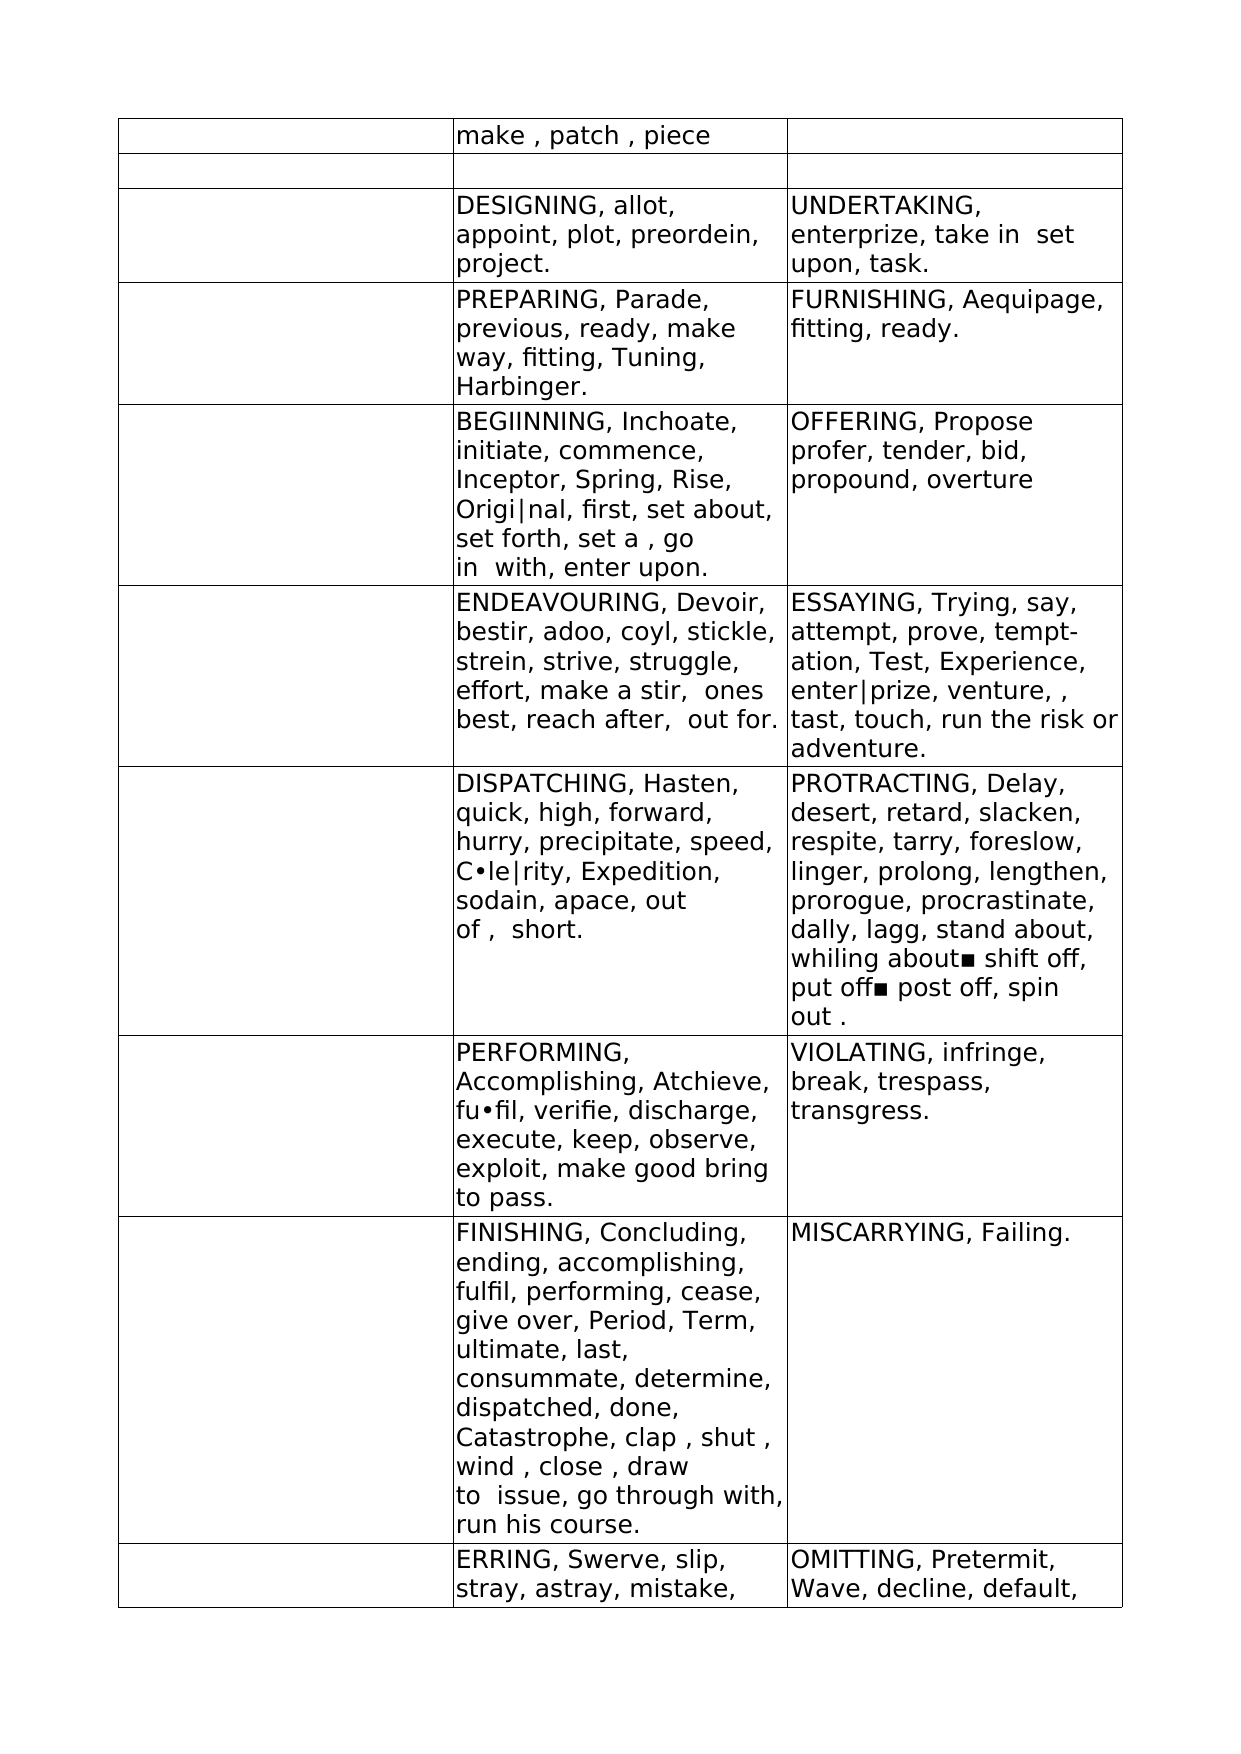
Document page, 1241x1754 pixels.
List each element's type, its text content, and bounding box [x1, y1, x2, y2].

table_cell FURNISHING, Aequipage, fitting, ready. [788, 283, 1122, 404]
table_cell DESIGNING, allot, appoint, plot, preordein, project. [454, 189, 787, 282]
table_cell [119, 283, 453, 404]
table_cell OMITTING, Pretermit, Wave, decline, default, [788, 1544, 1122, 1607]
table_cell ENDEAVOURING, Devoir, bestir, adoo, coyl, stickle, strein, strive, struggle, effort, make a stir, ones best, reach after, out for. [454, 586, 787, 766]
table_cell [119, 586, 453, 766]
table_cell FINISHING, Concluding, ending, accomplishing, fulfil, performing, cease, give over, Period, Term, ultimate, last, consummate, determine, dispatched, done, Catastrophe, clap , shut , wind , close , draw to issue, go through with, run his course. [454, 1217, 787, 1542]
table_cell OFFERING, Propose profer, tender, bid, propound, overture [788, 405, 1122, 585]
table_cell [788, 119, 1122, 153]
table_cell DISPATCHING, Hasten, quick, high, forward, hurry, precipitate, speed, C•le∣rity, Expedition, sodain, apace, out of , short. [454, 767, 787, 1035]
table_cell [119, 405, 453, 585]
table_cell ERRING, Swerve, slip, stray, astray, mistake, [454, 1544, 787, 1607]
table_cell PERFORMING, Accomplishing, Atchieve, fu•fil, verifie, discharge, execute, keep, observe, exploit, make good bring to pass. [454, 1036, 787, 1216]
table_cell [119, 767, 453, 1035]
table_cell [454, 154, 787, 188]
table_cell VIOLATING, infringe, break, trespass, transgress. [788, 1036, 1122, 1216]
table_cell [119, 189, 453, 282]
table_cell PREPARING, Parade, previous, ready, make way, fitting, Tuning, Harbinger. [454, 283, 787, 404]
table_cell BEGIINNING, Inchoate, initiate, commence, Inceptor, Spring, Rise, Origi∣nal, first, set about, set forth, set a , go in with, enter upon. [454, 405, 787, 585]
table_cell [119, 1544, 453, 1607]
table_cell make , patch , piece [454, 119, 787, 153]
table_cell [119, 1217, 453, 1542]
table_cell [119, 1036, 453, 1216]
table_cell PROTRACTING, Delay, desert, retard, slacken, respite, tarry, foreslow, linger, prolong, lengthen, prorogue, procrastinate, dally, lagg, stand about, whiling about▪ shift off, put off▪ post off, spin out . [788, 767, 1122, 1035]
table_cell [119, 154, 453, 188]
table_cell [788, 154, 1122, 188]
table_cell [119, 119, 453, 153]
table_cell UNDERTAKING, enterprize, take in set upon, task. [788, 189, 1122, 282]
table_cell ESSAYING, Trying, say, attempt, prove, tempt-ation, Test, Experience, enter∣prize, venture, , tast, touch, run the risk or adventure. [788, 586, 1122, 766]
table_cell MISCARRYING, Failing. [788, 1217, 1122, 1542]
